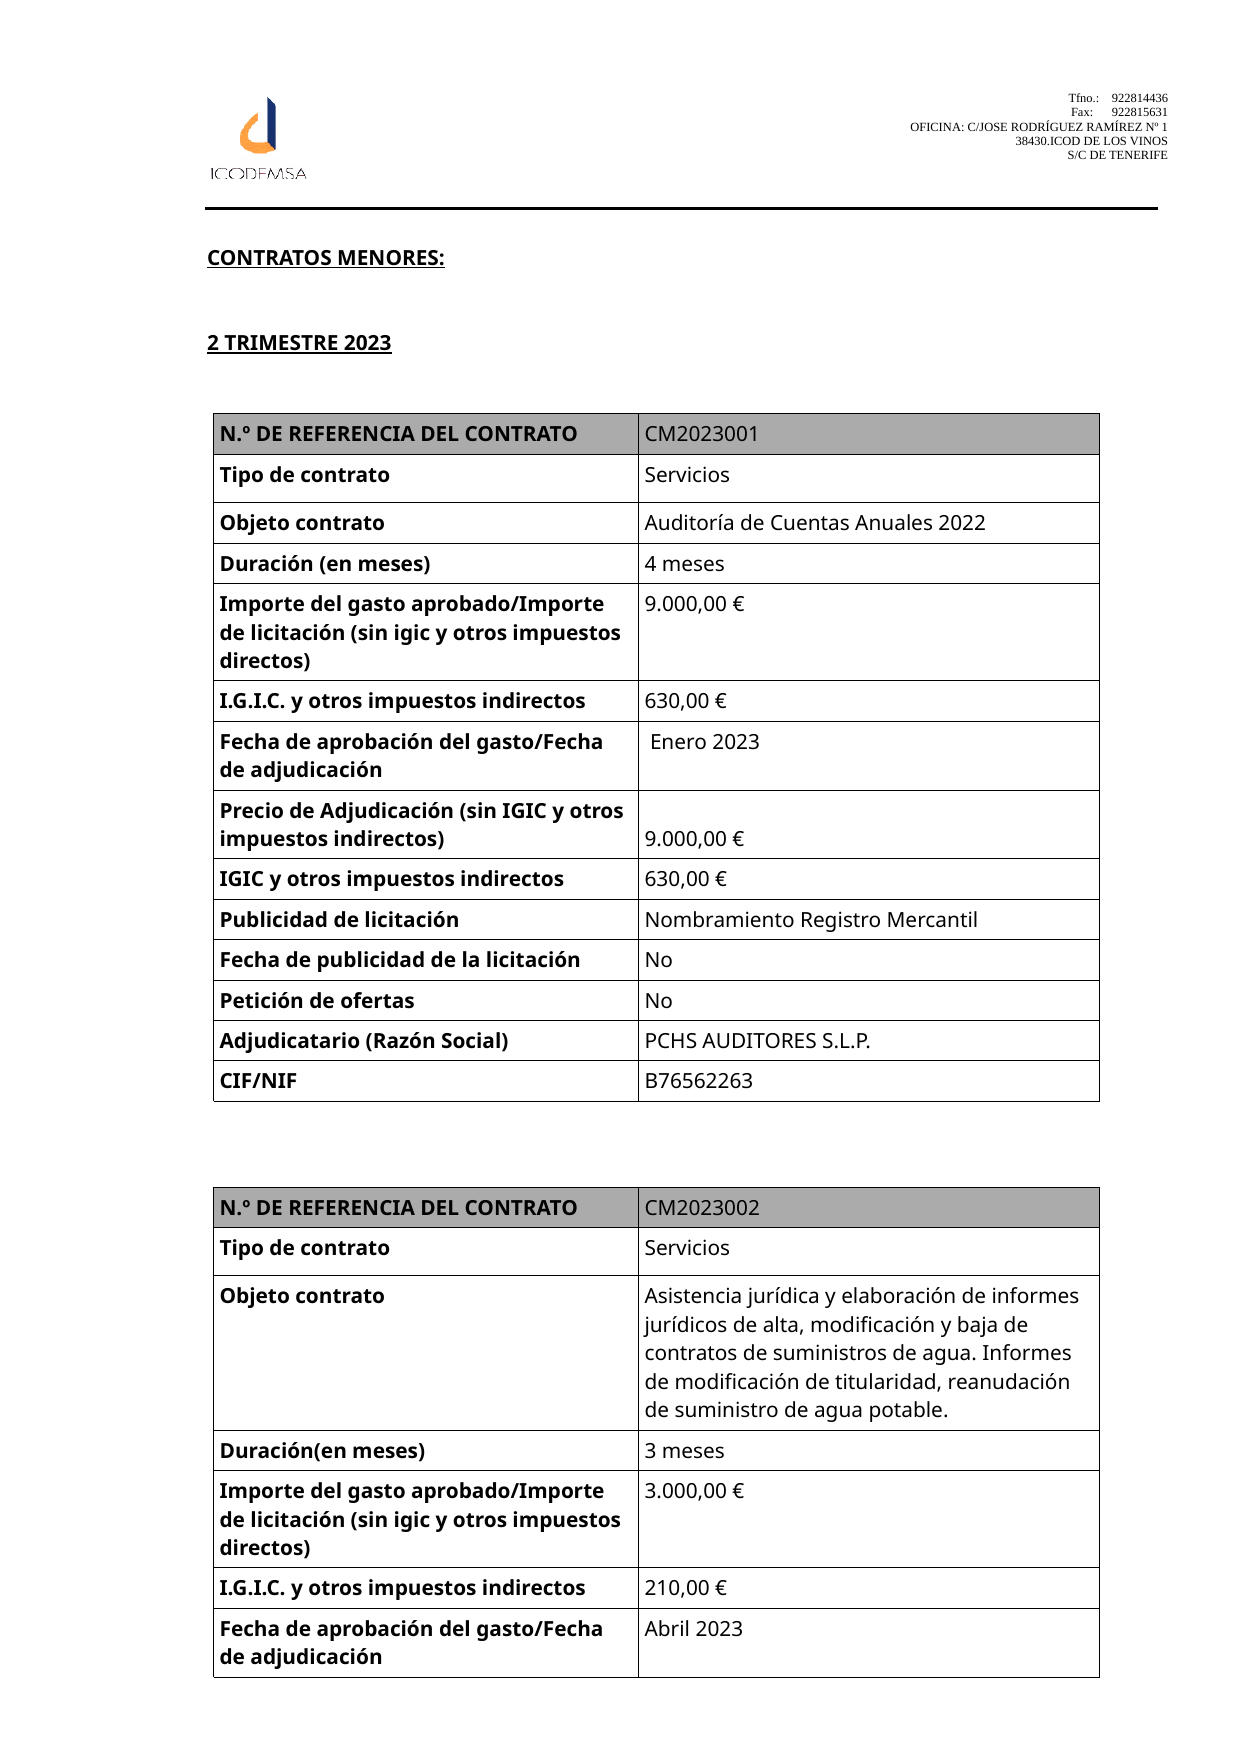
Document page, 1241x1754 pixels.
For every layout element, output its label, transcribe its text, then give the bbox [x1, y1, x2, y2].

table_cell Nombramiento Registro Mercantil [639, 900, 1099, 939]
table_cell Fecha de aprobación del gasto/Fecha de adjudicación [214, 1609, 638, 1677]
table_cell IGIC y otros impuestos indirectos [214, 859, 638, 899]
table_cell Fecha de aprobación del gasto/Fecha de adjudicación [214, 722, 638, 789]
table_cell 4 meses [639, 544, 1099, 583]
table_cell 210,00 € [639, 1568, 1099, 1608]
table_cell 9.000,00 € [639, 791, 1099, 858]
table_cell I.G.I.C. y otros impuestos indirectos [214, 681, 638, 721]
table_cell Adjudicatario (Razón Social) [214, 1021, 638, 1060]
table_header N.º DE REFERENCIA DEL CONTRATO [214, 1188, 638, 1227]
table_cell Servicios [639, 1228, 1099, 1275]
table_cell PCHS AUDITORES S.L.P. [639, 1021, 1099, 1060]
table_cell Objeto contrato [214, 503, 638, 542]
table_cell Publicidad de licitación [214, 900, 638, 939]
text CONTRATOS MENORES: [207, 243, 1063, 271]
table_cell Enero 2023 [639, 722, 1099, 789]
table_header CM2023002 [639, 1188, 1099, 1227]
table_cell Asistencia jurídica y elaboración de informes jurídicos de alta, modificación y baja de contratos de suministros de agua. Informes de modificación de titularidad, reanudación de suministro de agua potable. [639, 1276, 1099, 1429]
table_cell No [639, 940, 1099, 979]
text Fax: 922815631 [732, 105, 1168, 119]
table_cell Servicios [639, 455, 1099, 502]
table_cell B76562263 [639, 1061, 1099, 1101]
table_cell I.G.I.C. y otros impuestos indirectos [214, 1568, 638, 1608]
table_cell Objeto contrato [214, 1276, 638, 1429]
table_cell Tipo de contrato [214, 455, 638, 502]
table_cell 630,00 € [639, 859, 1099, 899]
text Tfno.: 922814436 [732, 91, 1168, 105]
table_header N.º DE REFERENCIA DEL CONTRATO [214, 414, 638, 454]
table_cell Auditoría de Cuentas Anuales 2022 [639, 503, 1099, 542]
table_cell Duración(en meses) [214, 1431, 638, 1470]
text 2 TRIMESTRE 2023 [207, 328, 1104, 356]
table_cell 9.000,00 € [639, 584, 1099, 680]
table_cell Fecha de publicidad de la licitación [214, 940, 638, 979]
table_cell 3.000,00 € [639, 1471, 1099, 1567]
table_cell Duración (en meses) [214, 544, 638, 583]
table_cell Precio de Adjudicación (sin IGIC y otros impuestos indirectos) [214, 791, 638, 858]
text S/C DE TENERIFE [732, 148, 1168, 162]
table_cell Petición de ofertas [214, 981, 638, 1020]
table_cell 630,00 € [639, 681, 1099, 721]
table_cell No [639, 981, 1099, 1020]
table_header CM2023001 [639, 414, 1099, 454]
table_cell Tipo de contrato [214, 1228, 638, 1275]
table_cell Importe del gasto aprobado/Importe de licitación (sin igic y otros impuestos directos) [214, 584, 638, 680]
table_cell CIF/NIF [214, 1061, 638, 1101]
text OFICINA: C/JOSE RODRÍGUEZ RAMÍREZ Nº 1 [732, 119, 1168, 134]
table_cell Abril 2023 [639, 1609, 1099, 1677]
table_cell 3 meses [639, 1431, 1099, 1470]
text 38430.ICOD DE LOS VINOS [732, 134, 1168, 148]
table_cell Importe del gasto aprobado/Importe de licitación (sin igic y otros impuestos directos) [214, 1471, 638, 1567]
